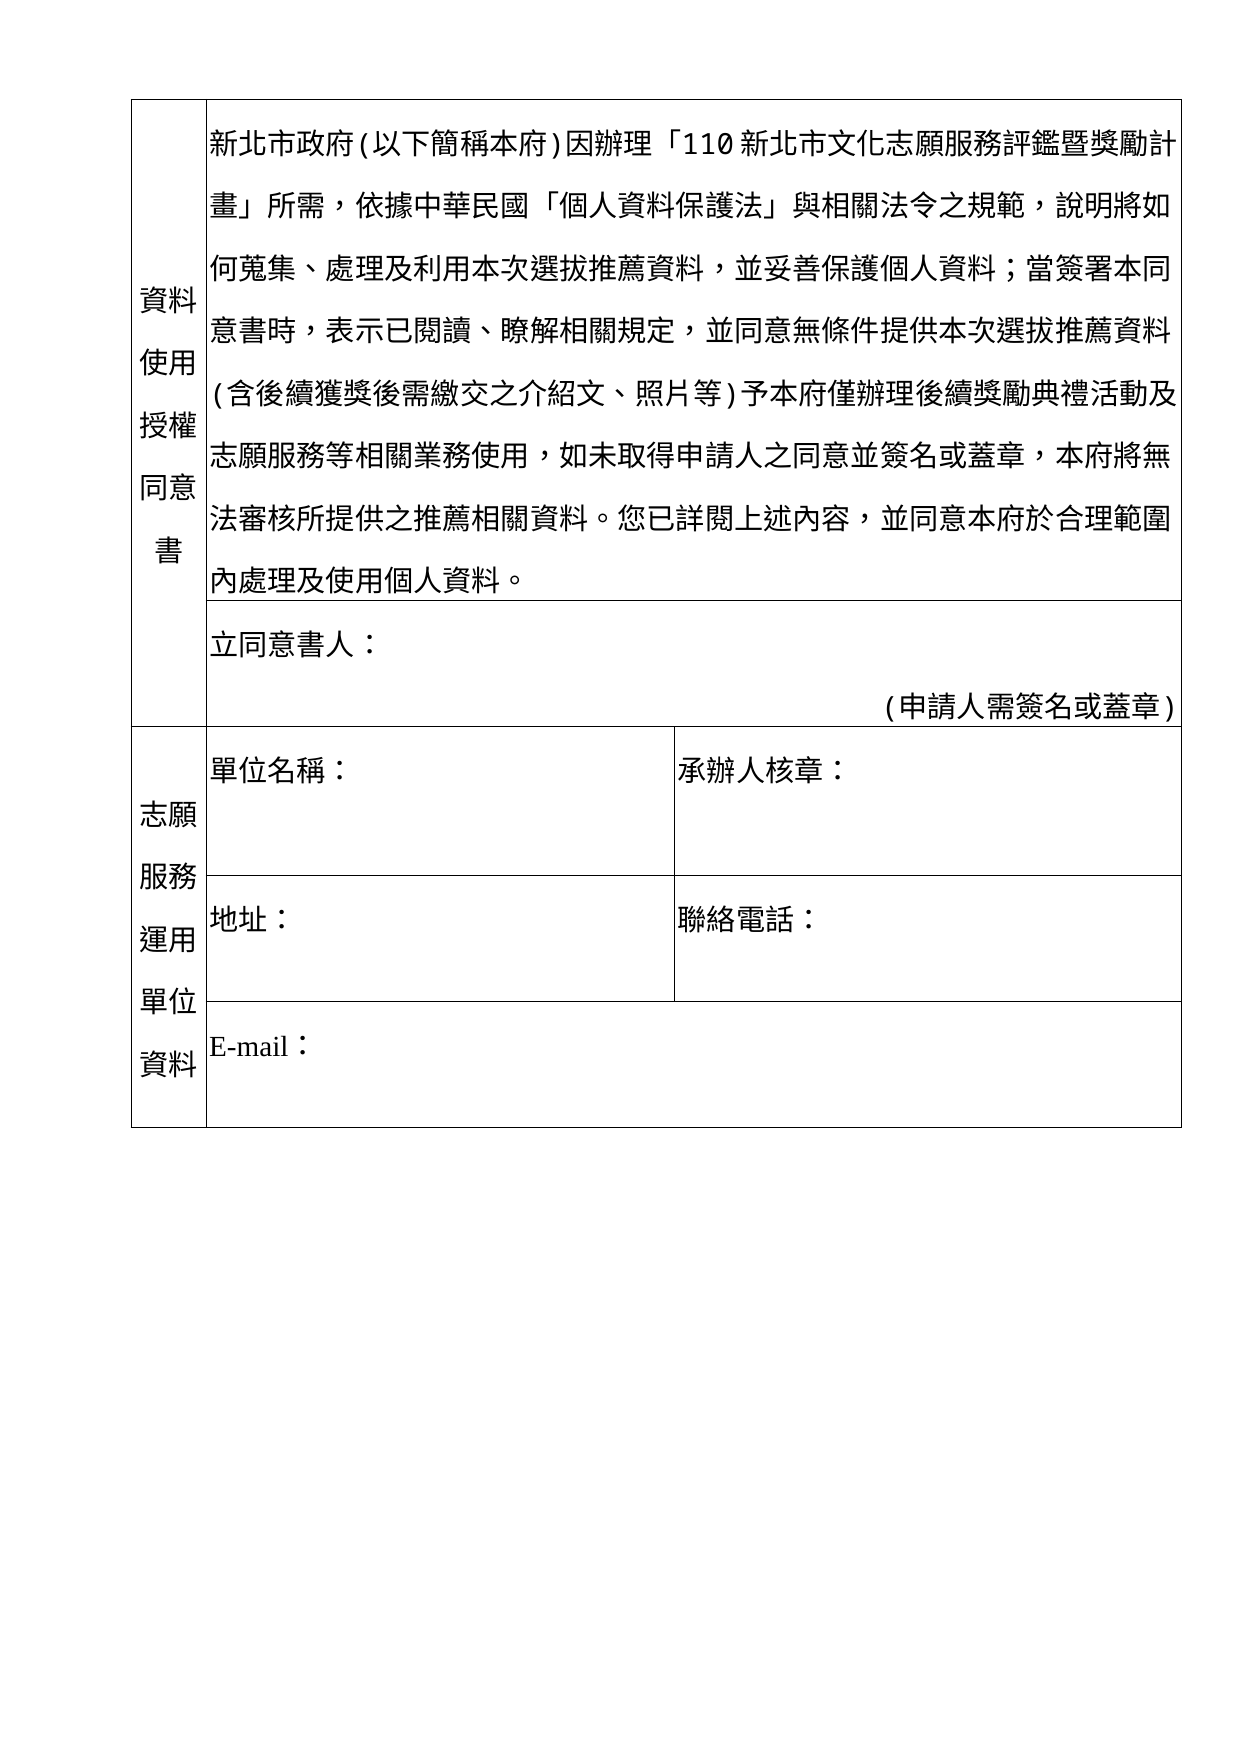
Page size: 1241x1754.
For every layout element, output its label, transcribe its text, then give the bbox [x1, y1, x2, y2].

table_cell 立同意書人： (申請人需簽名或蓋章) [207, 601, 1181, 726]
table_cell 承辦人核章： [675, 727, 1181, 875]
table_cell 資料使用授權同意書 [132, 100, 206, 726]
table_cell 新北市政府(以下簡稱本府)因辦理「110新北市文化志願服務評鑑暨獎勵計畫」所需，依據中華民國「個人資料保護法」與相關法令之規範，說明將如何蒐集、處理及利用本次選拔推薦資料，並妥善保護個人資料；當簽署本同意書時，表示已閱讀、瞭解相關規定，並同意無條件提供本次選拔推薦資料(含後續獲獎後需繳交之介紹文、照片等)予本府僅辦理後續獎勵典禮活動及志願服務等相關業務使用，如未取得申請人之同意並簽名或蓋章，本府將無法審核所提供之推薦相關資料。您已詳閱上述內容，並同意本府於合理範圍內處理及使用個人資料。 [207, 100, 1181, 600]
table_cell 地址： [207, 876, 674, 1001]
table_cell 聯絡電話： [675, 876, 1181, 1001]
table_cell 志願服務運用單位資料 [132, 727, 206, 1127]
table_cell 單位名稱： [207, 727, 674, 875]
table_cell E-mail： [207, 1002, 1181, 1127]
